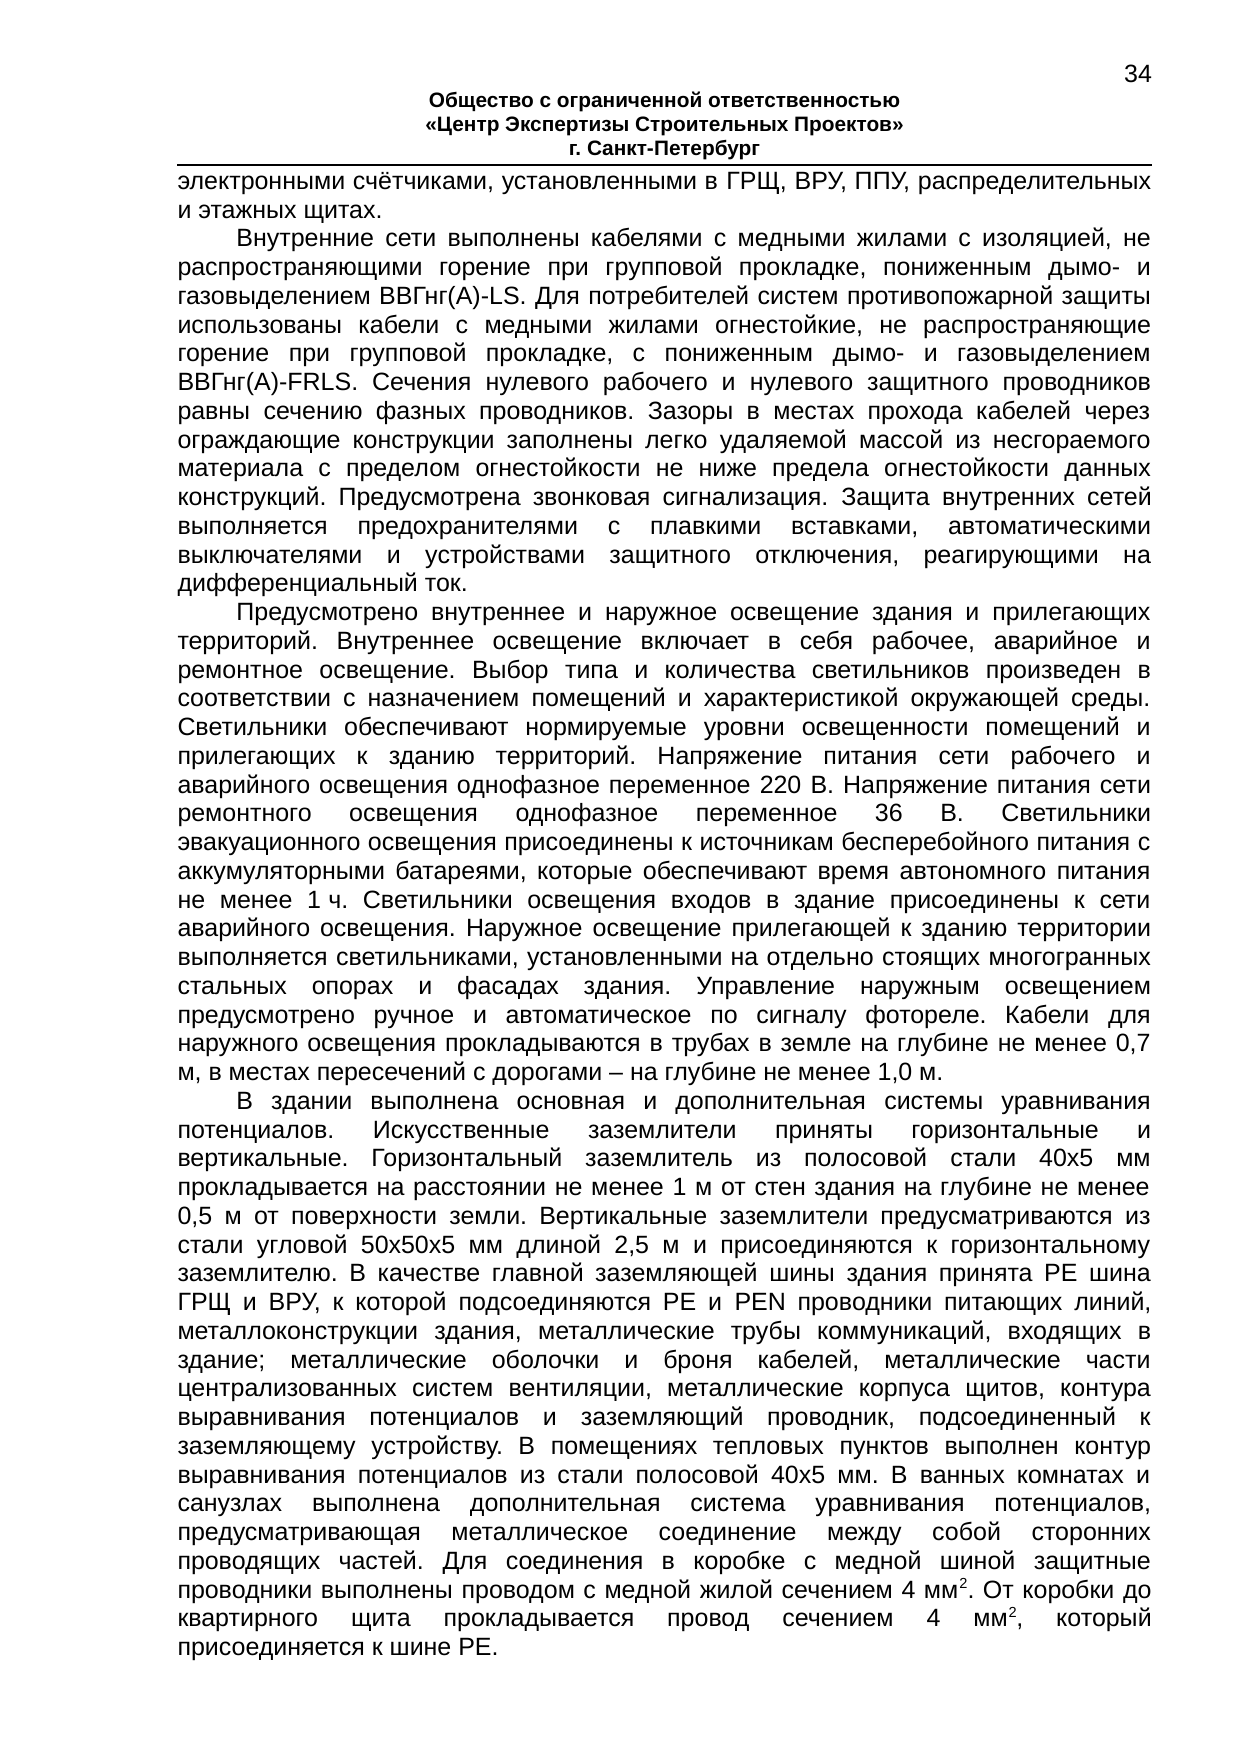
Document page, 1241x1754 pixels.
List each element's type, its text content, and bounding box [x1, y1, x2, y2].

text Предусмотрено внутреннее и наружное освещение здания и прилегающих территорий. Внутреннее освещение включает в себя рабочее, аварийное и ремонтное освещение. Выбор типа и количества светильников произведен в соответствии с назначением помещений и характеристикой окружающей среды. Светильники обеспечивают нормируемые уровни освещенности помещений и прилегающих к зданию территорий. Напряжение питания сети рабочего и аварийного освещения однофазное переменное 220 В. Напряжение питания сети ремонтного освещения однофазное переменное 36 В. Светильники эвакуационного освещения присоединены к источникам бесперебойного питания с аккумуляторными батареями, которые обеспечивают время автономного питания не менее 1 ч. Светильники освещения входов в здание присоединены к сети аварийного освещения. Наружное освещение прилегающей к зданию территории выполняется светильниками, установленными на отдельно стоящих многогранных стальных опорах и фасадах здания. Управление наружным освещением предусмотрено ручное и автоматическое по сигналу фотореле. Кабели для наружного освещения прокладываются в трубах в земле на глубине не менее 0,7 м, в местах пересечений с дорогами – на глубине не менее 1,0 м. [177, 597, 1152, 1086]
text В здании выполнена основная и дополнительная системы уравнивания потенциалов. Искусственные заземлители приняты горизонтальные и вертикальные. Горизонтальный заземлитель из полосовой стали 40х5 мм прокладывается на расстоянии не менее 1 м от стен здания на глубине не менее 0,5 м от поверхности земли. Вертикальные заземлители предусматриваются из cтали угловой 50х50х5 мм длиной 2,5 м и присоединяются к горизонтальному заземлителю. В качестве главной заземляющей шины здания принята РЕ шина ГРЩ и ВРУ, к которой подсоединяются PE и PEN проводники питающих линий, металлоконструкции здания, металлические трубы коммуникаций, входящих в здание; металлические оболочки и броня кабелей, металлические части централизованных систем вентиляции, металлические корпуса щитов, контура выравнивания потенциалов и заземляющий проводник, подсоединенный к заземляющему устройству. В помещениях тепловых пунктов выполнен контур выравнивания потенциалов из стали полосовой 40х5 мм. В ванных комнатах и санузлах выполнена дополнительная система уравнивания потенциалов, предусматривающая металлическое соединение между собой сторонних проводящих частей. Для соединения в коробке с медной шиной защитные проводники выполнены проводом с медной жилой сечением 4 мм2. От коробки до квартирного щита прокладывается провод сечением 4 мм2, который присоединяется к шине РЕ. [177, 1086, 1152, 1661]
text электронными счётчиками, установленными в ГРЩ, ВРУ, ППУ, распределительных и этажных щитах. [177, 166, 1152, 223]
text Внутренние сети выполнены кабелями с медными жилами с изоляцией, не распространяющими горение при групповой прокладке, пониженным дымо- и газовыделением ВВГнг(А)-LS. Для потребителей систем противопожарной защиты использованы кабели с медными жилами огнестойкие, не распространяющие горение при групповой прокладке, с пониженным дымо- и газовыделением ВВГнг(А)-FRLS. Сечения нулевого рабочего и нулевого защитного проводников равны сечению фазных проводников. Зазоры в местах прохода кабелей через ограждающие конструкции заполнены легко удаляемой массой из несгораемого материала с пределом огнестойкости не ниже предела огнестойкости данных конструкций. Предусмотрена звонковая сигнализация. Защита внутренних сетей выполняется предохранителями с плавкими вставками, автоматическими выключателями и устройствами защитного отключения, реагирующими на дифференциальный ток. [177, 223, 1152, 597]
